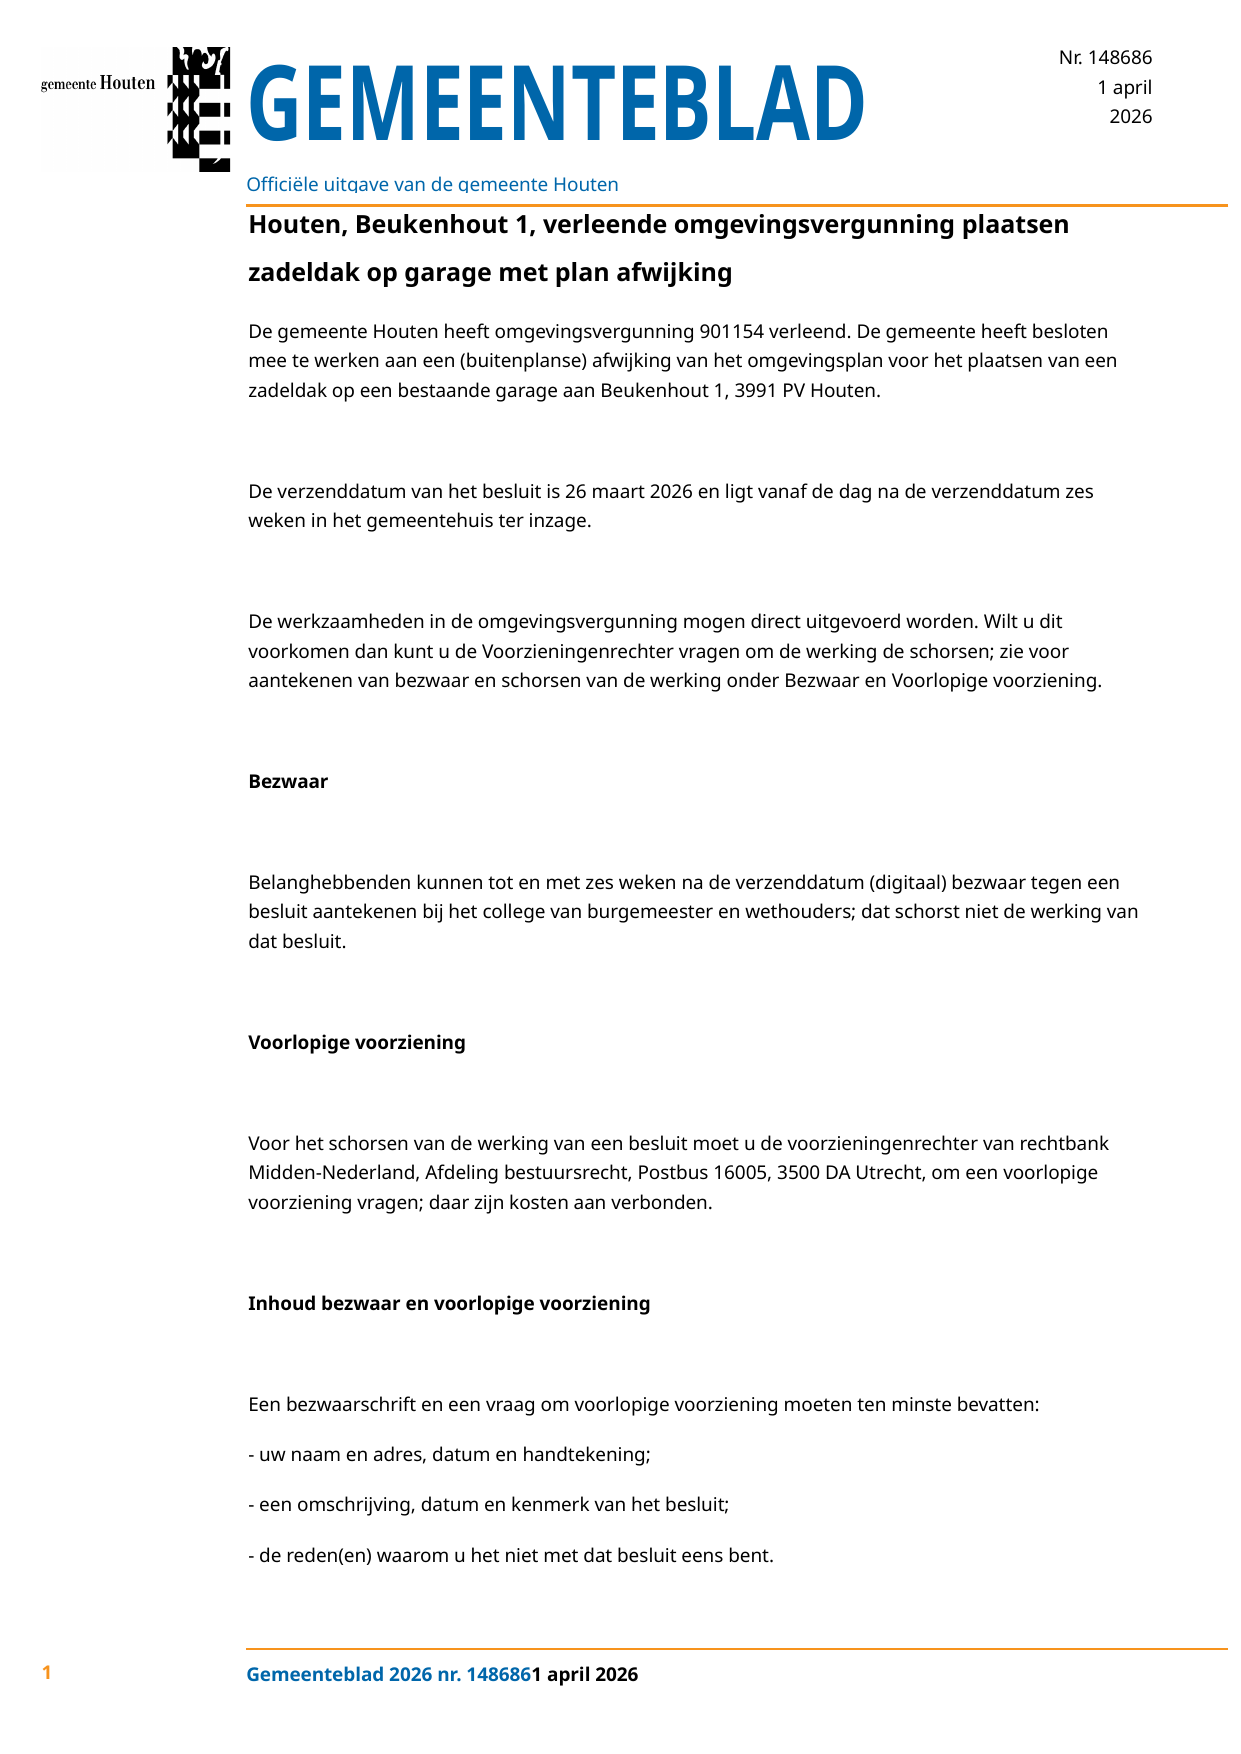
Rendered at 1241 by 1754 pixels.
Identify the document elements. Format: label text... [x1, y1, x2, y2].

text Voorlopige voorziening [248, 1029, 1152, 1055]
text Voor het schorsen van de werking van een besluit moet u de voorzieningenrechter van rechtbank Midden-Nederland, Afdeling bestuursrecht, Postbus 16005, 3500 DA Utrecht, om een voorlopige voorziening vragen; daar zijn kosten aan verbonden. [248, 1130, 1152, 1215]
text Een bezwaarschrift en een vraag om voorlopige voorziening moeten ten minste bevatten: [248, 1391, 1152, 1417]
picture [41, 47, 231, 172]
text Bezwaar [248, 768, 1152, 794]
text - uw naam en adres, datum en handtekening; [248, 1441, 1152, 1467]
text De gemeente Houten heeft omgevingsvergunning 901154 verleend. De gemeente heeft besloten mee te werken aan een (buitenplanse) afwijking van het omgevingsplan voor het plaatsen van een zadeldak op een bestaande garage aan Beukenhout 1, 3991 PV Houten. [248, 318, 1152, 403]
text Belanghebbenden kunnen tot en met zes weken na de verzenddatum (digitaal) bezwaar tegen een besluit aantekenen bij het college van burgemeester en wethouders; dat schorst niet de werking van dat besluit. [248, 869, 1152, 954]
text Houten, Beukenhout 1, verleende omgevingsvergunning plaatsen zadeldak op garage met plan afwijking [248, 207, 1152, 288]
text - de reden(en) waarom u het niet met dat besluit eens bent. [248, 1542, 1152, 1568]
text De werkzaamheden in de omgevingsvergunning mogen direct uitgevoerd worden. Wilt u dit voorkomen dan kunt u de Voorzieningenrechter vragen om de werking de schorsen; zie voor aantekenen van bezwaar en schorsen van de werking onder Bezwaar en Voorlopige voorziening. [248, 608, 1152, 693]
text Inhoud bezwaar en voorlopige voorziening [248, 1290, 1152, 1316]
text - een omschrijving, datum en kenmerk van het besluit; [248, 1492, 1152, 1517]
text De verzenddatum van het besluit is 26 maart 2026 en ligt vanaf de dag na de verzenddatum zes weken in het gemeentehuis ter inzage. [248, 478, 1152, 533]
